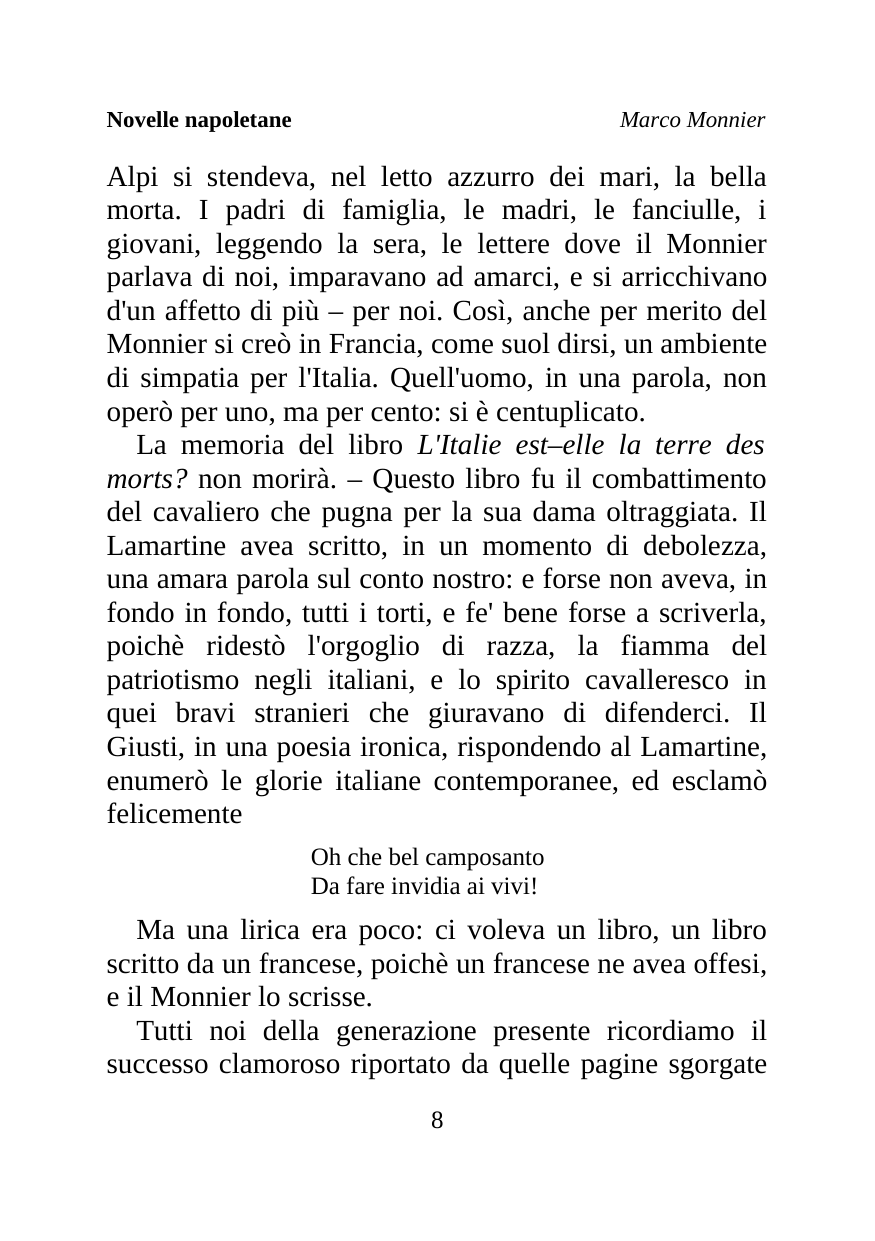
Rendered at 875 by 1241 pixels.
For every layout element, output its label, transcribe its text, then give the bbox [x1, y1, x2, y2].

text Tutti noi della generazione presente ricordiamo il successo clamoroso riportato da quelle pagine sgorgate [106, 1013, 768, 1080]
text Oh che bel camposanto Da fare invidia ai vivi! [311, 842, 768, 900]
text Alpi si stendeva, nel letto azzurro dei mari, la bella morta. I padri di famiglia, le madri, le fanciulle, i giovani, leggendo la sera, le lettere dove il Monnier parlava di noi, imparavano ad amarci, e si arricchivano d'un affetto di più – per noi. Così, anche per merito del Monnier si creò in Francia, come suol dirsi, un ambiente di simpatia per l'Italia. Quell'uomo, in una parola, non operò per uno, ma per cento: si è centuplicato. [106, 159, 768, 427]
text La memoria del libro L'Italie est–elle la terre des morts? non morirà. – Questo libro fu il combattimento del cavaliero che pugna per la sua dama oltraggiata. Il Lamartine avea scritto, in un momento di debolezza, una amara parola sul conto nostro: e forse non aveva, in fondo in fondo, tutti i torti, e fe' bene forse a scriverla, poichè ridestò l'orgoglio di razza, la fiamma del patriotismo negli italiani, e lo spirito cavalleresco in quei bravi stranieri che giuravano di difenderci. Il Giusti, in una poesia ironica, rispondendo al Lamartine, enumerò le glorie italiane contemporanee, ed esclamò felicemente [106, 427, 768, 830]
text Ma una lirica era poco: ci voleva un libro, un libro scritto da un francese, poichè un francese ne avea offesi, e il Monnier lo scrisse. [106, 912, 768, 1013]
